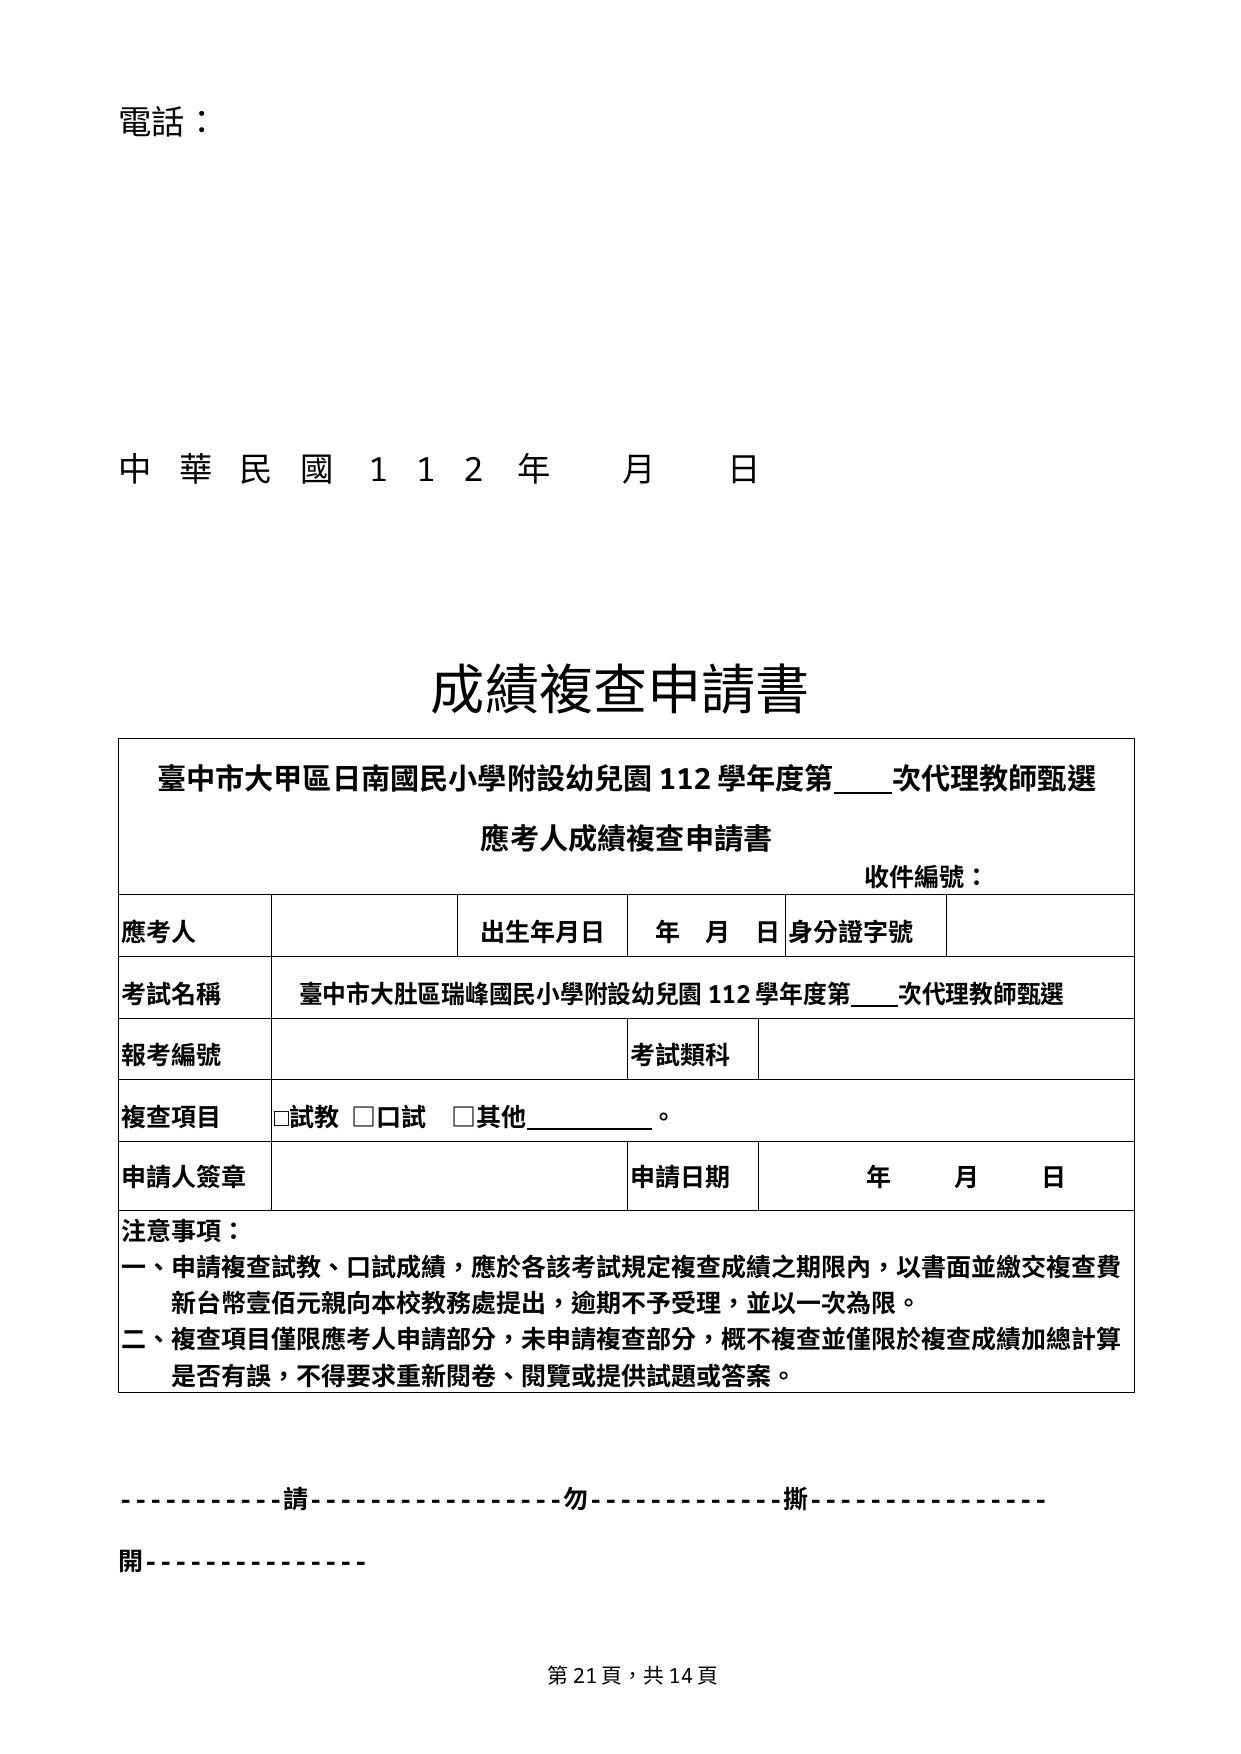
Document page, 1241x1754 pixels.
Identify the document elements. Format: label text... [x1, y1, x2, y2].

text 成績複查申請書 [118, 613, 1122, 738]
table_cell 考試類科 [628, 1019, 758, 1079]
table_cell 報考編號 [119, 1019, 271, 1079]
table_header 臺中市大甲區日南國民小學附設幼兒園112學年度第 次代理教師甄選 應考人成績複查申請書 收件編號： [119, 739, 1134, 894]
table_cell 臺中市大肚區瑞峰國民小學附設幼兒園112學年度第 次代理教師甄選 [272, 957, 1134, 1017]
table_cell 出生年月日 [458, 895, 627, 956]
table_cell 身分證字號 [786, 895, 946, 956]
table_cell [759, 1019, 1134, 1079]
table_cell [947, 895, 1134, 956]
table_cell [272, 1142, 627, 1210]
table_cell □試教 □口試 □其他 。 [272, 1080, 1134, 1141]
text 電話： [118, 78, 1122, 141]
table_cell 申請人簽章 [119, 1142, 271, 1210]
text -----------請-----------------勿-------------撕----------------開--------------- [118, 1456, 1122, 1581]
table_cell 複查項目 [119, 1080, 271, 1141]
table_cell 考試名稱 [119, 957, 271, 1017]
table_cell [272, 895, 457, 956]
table_cell 應考人 [119, 895, 271, 956]
text 中華民國112年 月 日 [118, 425, 1122, 488]
table_cell 年 月 日 [628, 895, 785, 956]
table_cell 申請日期 [628, 1142, 758, 1210]
table_cell 年 月 日 [759, 1142, 1134, 1210]
table_cell 注意事項： 一、申請複查試教、口試成績，應於各該考試規定複查成績之期限內，以書面並繳交複查費新台幣壹佰元親向本校教務處提出，逾期不予受理，並以一次為限。 二、複查項目僅限應考人申請部分，未申請複查部分，概不複查並僅限於複查成績加總計算是否有誤，不得要求重新閱卷、閱覽或提供試題或答案。 [119, 1211, 1134, 1392]
table_cell [272, 1019, 627, 1079]
